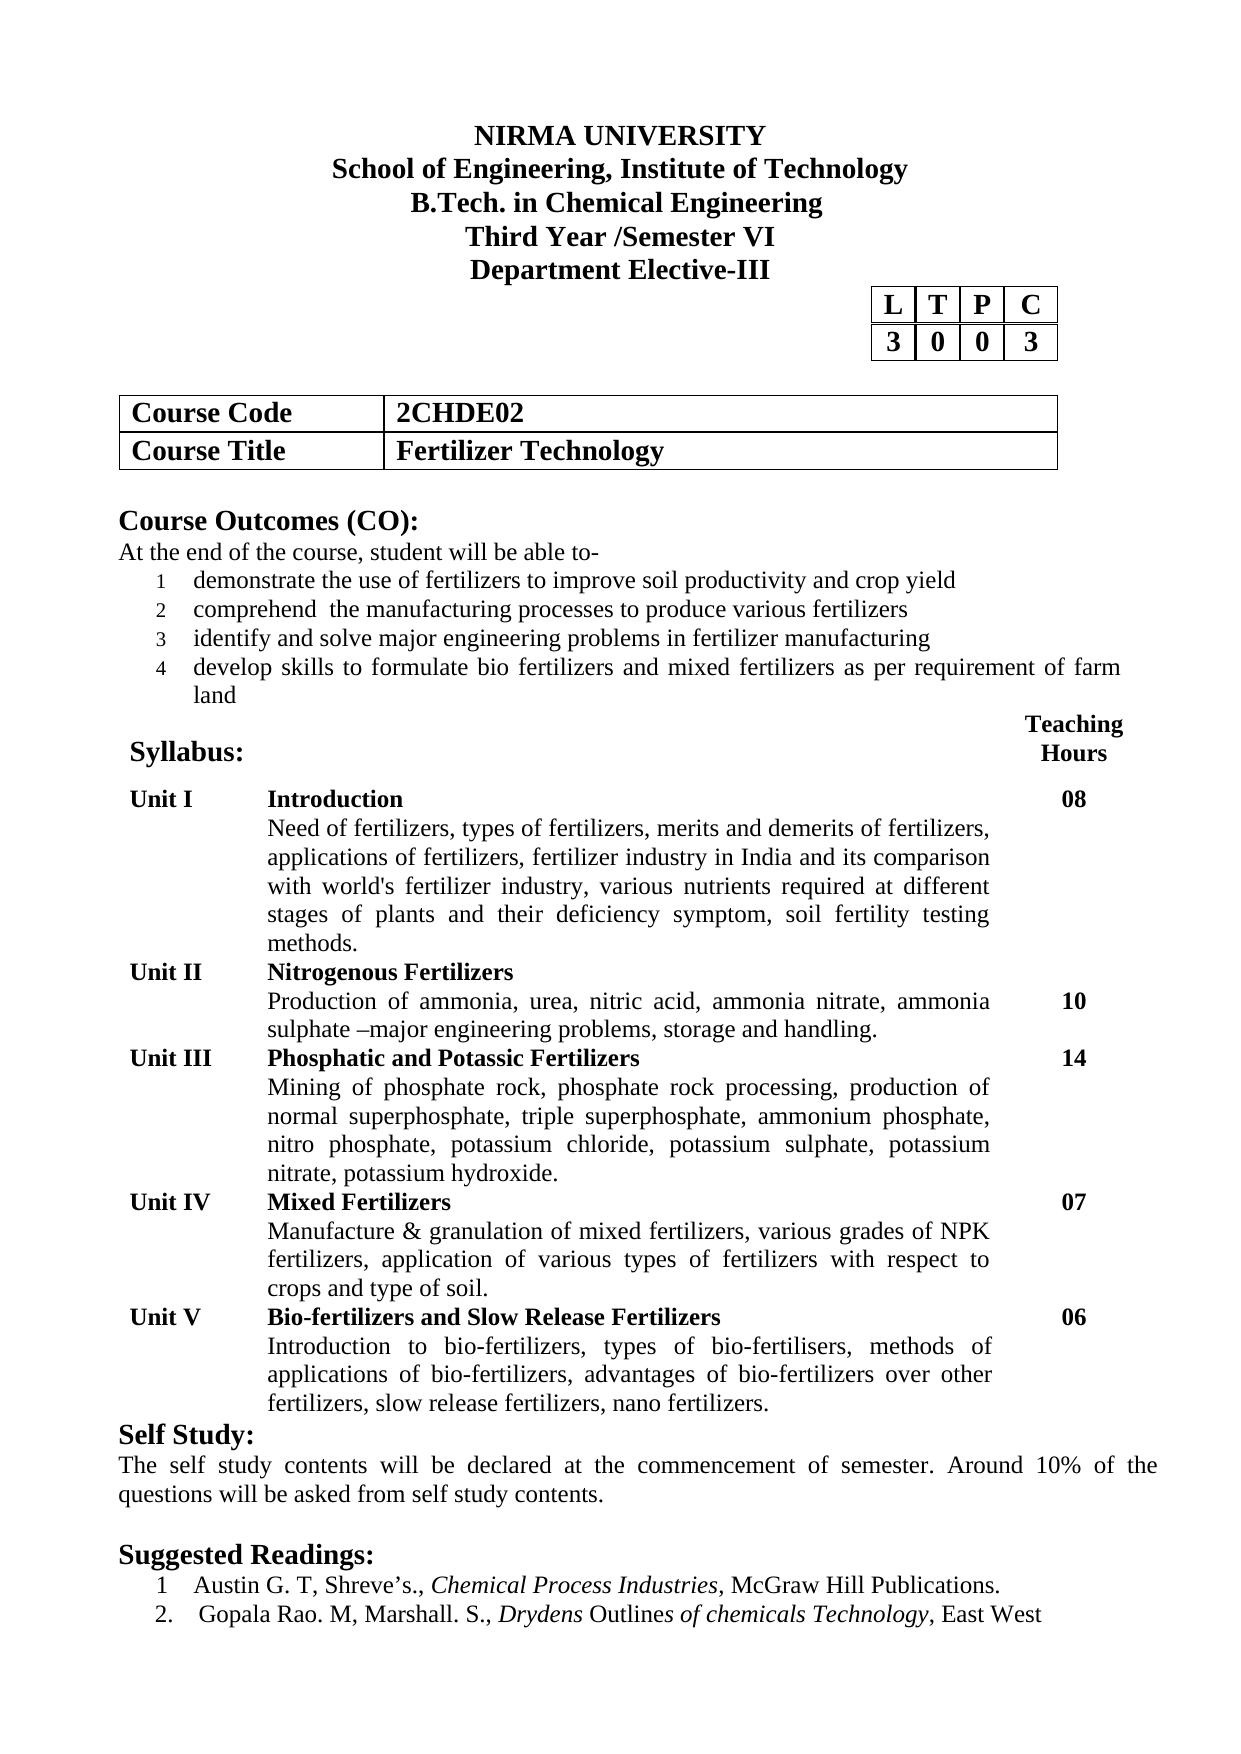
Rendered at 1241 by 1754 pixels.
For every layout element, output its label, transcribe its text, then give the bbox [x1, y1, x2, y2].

table_cell Mixed Fertilizers [256, 1187, 1004, 1216]
table_cell Unit I [118, 785, 256, 813]
table_cell [118, 1331, 256, 1417]
table_cell [118, 1072, 256, 1187]
table_cell Fertilizer Technology [385, 433, 1057, 469]
table_cell 0 [917, 325, 959, 360]
table_header 2CHDE02 [385, 396, 1057, 431]
table_cell Unit III [118, 1043, 256, 1072]
table_cell Phosphatic and Potassic Fertilizers [256, 1043, 1004, 1072]
table_header Teaching Hours [1004, 709, 1144, 784]
table_cell Unit II [118, 957, 256, 986]
table_header Course Code [120, 396, 383, 431]
list develop skills to formulate bio fertilizers and mixed fertilizers as per requirement of farm land [156, 652, 1122, 709]
list comprehend the manufacturing processes to produce various fertilizers [156, 594, 1122, 623]
table_header [256, 709, 1004, 784]
table_cell 06 [1004, 1302, 1144, 1331]
table_cell [118, 986, 256, 1043]
table_cell Course Title [120, 433, 383, 469]
table_cell Manufacture & granulation of mixed fertilizers, various grades of NPK fertilizers, application of various types of fertilizers with respect to crops and type of soil. [256, 1216, 1004, 1302]
table_cell 14 [1004, 1043, 1144, 1072]
table_header P [961, 287, 1003, 322]
table_cell 3 [1005, 325, 1057, 360]
text B.Tech. in Chemical Engineering [118, 185, 1122, 219]
table_header Syllabus: [118, 709, 256, 784]
table_cell [118, 1216, 256, 1302]
text At the end of the course, student will be able to- [118, 537, 1122, 566]
list demonstrate the use of fertilizers to improve soil productivity and crop yield [156, 566, 1122, 594]
text School of Engineering, Institute of Technology [118, 152, 1122, 185]
table_cell [1004, 957, 1144, 986]
table_cell 10 [1004, 986, 1144, 1043]
text Suggested Readings: [118, 1537, 1122, 1570]
text Third Year /Semester VI [118, 219, 1122, 252]
table_header C [1005, 287, 1057, 322]
list identify and solve major engineering problems in fertilizer manufacturing [156, 623, 1122, 652]
list Austin G. T, Shreve’s., Chemical Process Industries, McGraw Hill Publications. [156, 1570, 1122, 1599]
table_cell 0 [961, 325, 1003, 360]
table_cell 07 [1004, 1187, 1144, 1216]
table_cell [1004, 813, 1144, 957]
table_header T [917, 287, 959, 322]
text Self Study: [118, 1417, 1159, 1451]
table_cell Bio-fertilizers and Slow Release Fertilizers [256, 1302, 1004, 1331]
table_cell [118, 813, 256, 957]
table_cell [1004, 1331, 1144, 1417]
text The self study contents will be declared at the commencement of semester. Around 10% of the questions will be asked from self study contents. [118, 1451, 1159, 1508]
table_cell Introduction to bio-fertilizers, types of bio-fertilisers, methods of applications of bio-fertilizers, advantages of bio-fertilizers over other fertilizers, slow release fertilizers, nano fertilizers. [256, 1331, 1004, 1417]
table_cell Mining of phosphate rock, phosphate rock processing, production of normal superphosphate, triple superphosphate, ammonium phosphate, nitro phosphate, potassium chloride, potassium sulphate, potassium nitrate, potassium hydroxide. [256, 1072, 1004, 1187]
text NIRMA UNIVERSITY [118, 118, 1122, 152]
table_cell [1004, 1216, 1144, 1302]
table_cell 3 [872, 325, 914, 360]
text Course Outcomes (CO): [118, 503, 1122, 537]
text Department Elective-III [118, 252, 1122, 286]
table_cell Introduction [256, 785, 1004, 813]
table_cell 08 [1004, 785, 1144, 813]
table_cell [1004, 1072, 1144, 1187]
table_cell Production of ammonia, urea, nitric acid, ammonia nitrate, ammonia sulphate –major engineering problems, storage and handling. [256, 986, 1004, 1043]
table_cell Unit IV [118, 1187, 256, 1216]
table_header L [872, 287, 914, 322]
table_cell Nitrogenous Fertilizers [256, 957, 1004, 986]
table_cell Unit V [118, 1302, 256, 1331]
table_cell Need of fertilizers, types of fertilizers, merits and demerits of fertilizers, applications of fertilizers, fertilizer industry in India and its comparison with world's fertilizer industry, various nutrients required at different stages of plants and their deficiency symptom, soil fertility testing methods. [256, 813, 1004, 957]
text 2. Gopala Rao. M, Marshall. S., Drydens Outlines of chemicals Technology, East West [154, 1599, 1122, 1628]
